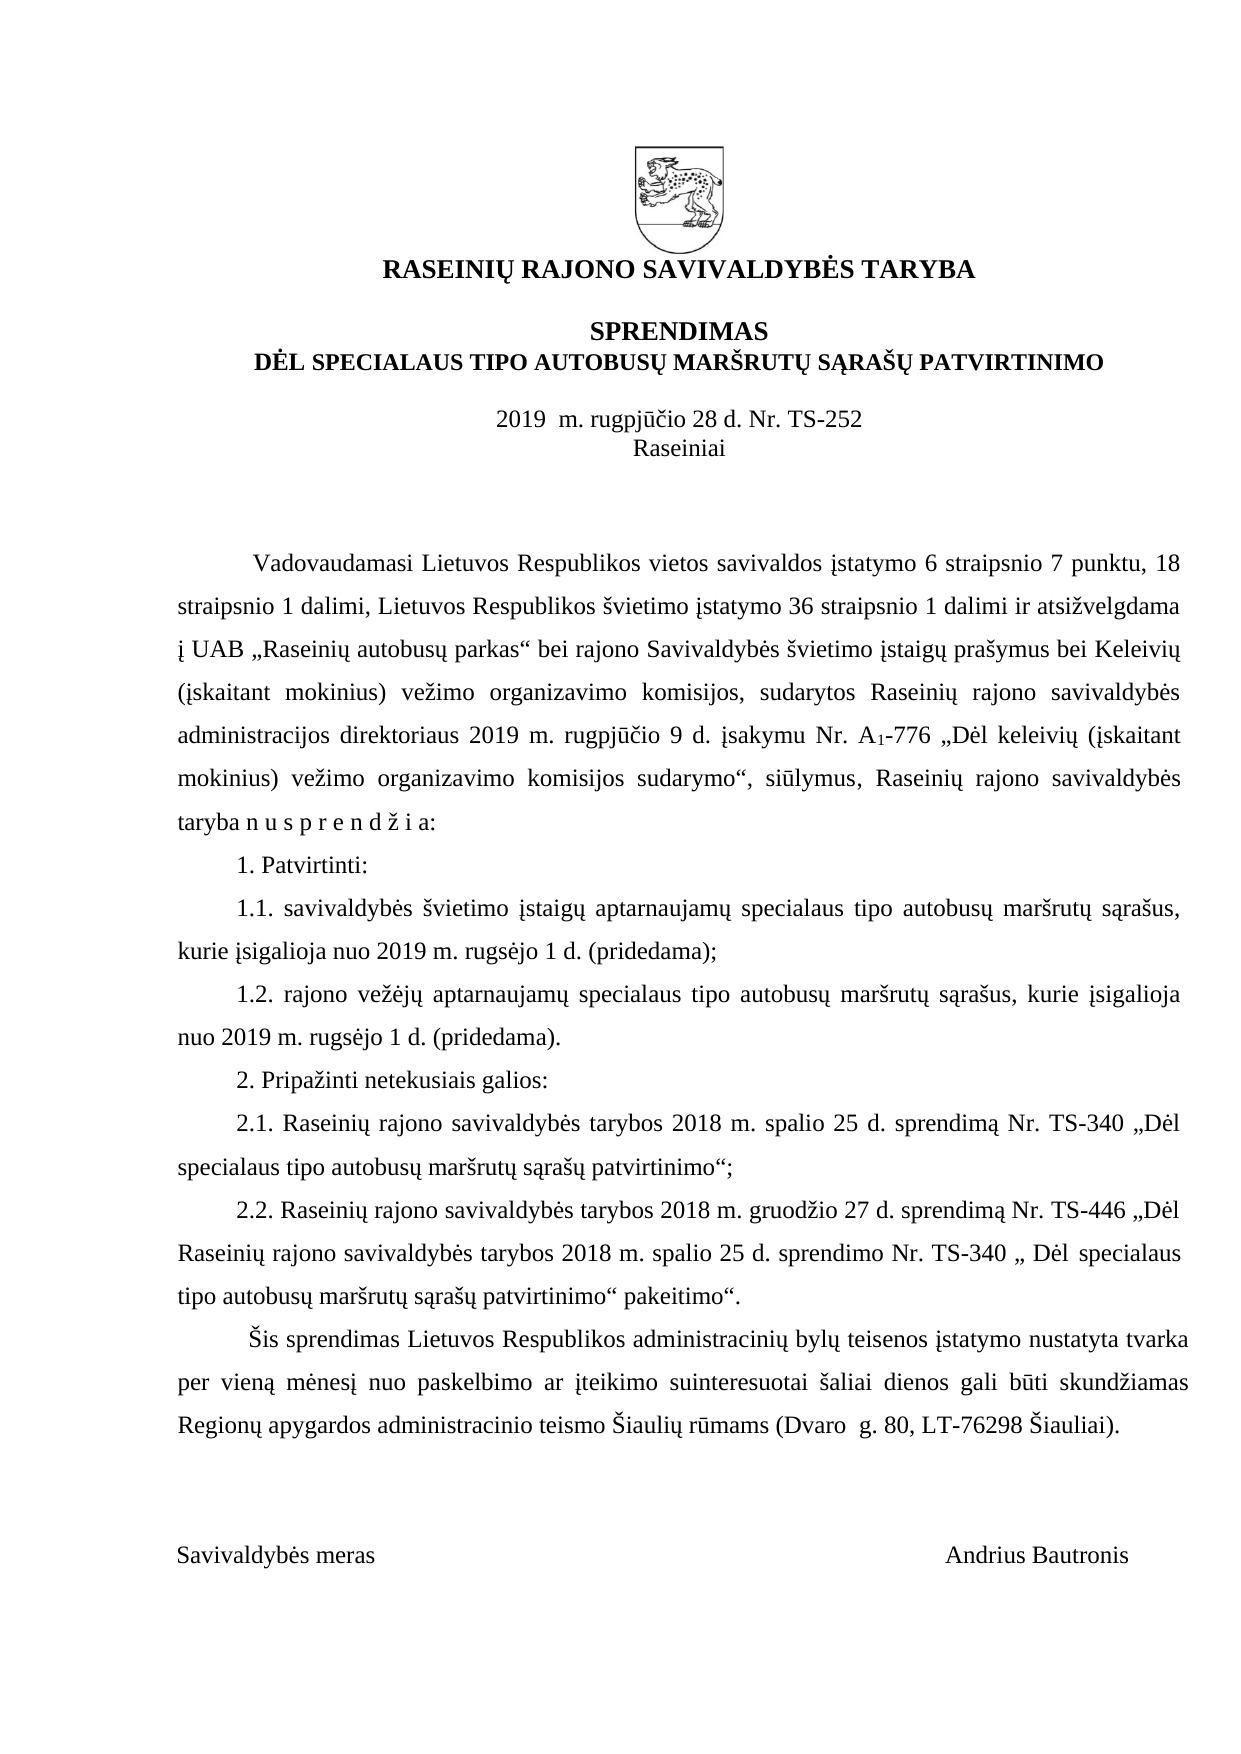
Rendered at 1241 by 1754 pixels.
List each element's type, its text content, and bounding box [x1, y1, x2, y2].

text 2019 m. rugpjūčio 28 d. Nr. TS-252 [177, 404, 1181, 433]
text 1.2. rajono vežėjų aptarnaujamų specialaus tipo autobusų maršrutų sąrašus, kurie įsigalioja nuo 2019 m. rugsėjo 1 d. (pridedama). [177, 979, 1181, 1051]
text Vadovaudamasi Lietuvos Respublikos vietos savivaldos įstatymo 6 straipsnio 7 punktu, 18 straipsnio 1 dalimi, Lietuvos Respublikos švietimo įstatymo 36 straipsnio 1 dalimi ir atsižvelgdama į UAB „Raseinių autobusų parkas“ bei rajono Savivaldybės švietimo įstaigų prašymus bei Keleivių (įskaitant mokinius) vežimo organizavimo komisijos, sudarytos Raseinių rajono savivaldybės administracijos direktoriaus 2019 m. rugpjūčio 9 d. įsakymu Nr. A1-776 „Dėl keleivių (įskaitant mokinius) vežimo organizavimo komisijos sudarymo“, siūlymus, Raseinių rajono savivaldybės taryba n u s p r e n d ž i a: [177, 548, 1181, 835]
text 2.2. Raseinių rajono savivaldybės tarybos 2018 m. gruodžio 27 d. sprendimą Nr. TS-446 „Dėl Raseinių rajono savivaldybės tarybos 2018 m. spalio 25 d. sprendimo Nr. TS-340 „ Dėl specialaus tipo autobusų maršrutų sąrašų patvirtinimo“ pakeitimo“. [177, 1195, 1181, 1310]
text 1. Patvirtinti: [177, 850, 1181, 878]
text Raseiniai [177, 433, 1181, 462]
text Šis sprendimas Lietuvos Respublikos administracinių bylų teisenos įstatymo nustatyta tvarka per vieną mėnesį nuo paskelbimo ar įteikimo suinteresuotai šaliai dienos gali būti skundžiamas Regionų apygardos administracinio teismo Šiaulių rūmams (Dvaro g. 80, LT-76298 Šiauliai). [177, 1324, 1190, 1439]
text 2. Pripažinti netekusiais galios: [177, 1065, 1181, 1094]
text 2.1. Raseinių rajono savivaldybės tarybos 2018 m. spalio 25 d. sprendimą Nr. TS-340 „Dėl specialaus tipo autobusų maršrutų sąrašų patvirtinimo“; [177, 1108, 1181, 1180]
text 1.1. savivaldybės švietimo įstaigų aptarnaujamų specialaus tipo autobusų maršrutų sąrašus, kurie įsigalioja nuo 2019 m. rugsėjo 1 d. (pridedama); [177, 893, 1181, 965]
text SPRENDIMAS [177, 315, 1181, 347]
text DĖL Specialaus Tipo autobusų maršrutų sąrašų patvirtinimo [177, 347, 1181, 375]
text Savivaldybės meras Andrius Bautronis [176, 1540, 1181, 1568]
text RASEINIŲ RAJONO SAVIVALDYBĖS TARYBA [177, 253, 1181, 284]
